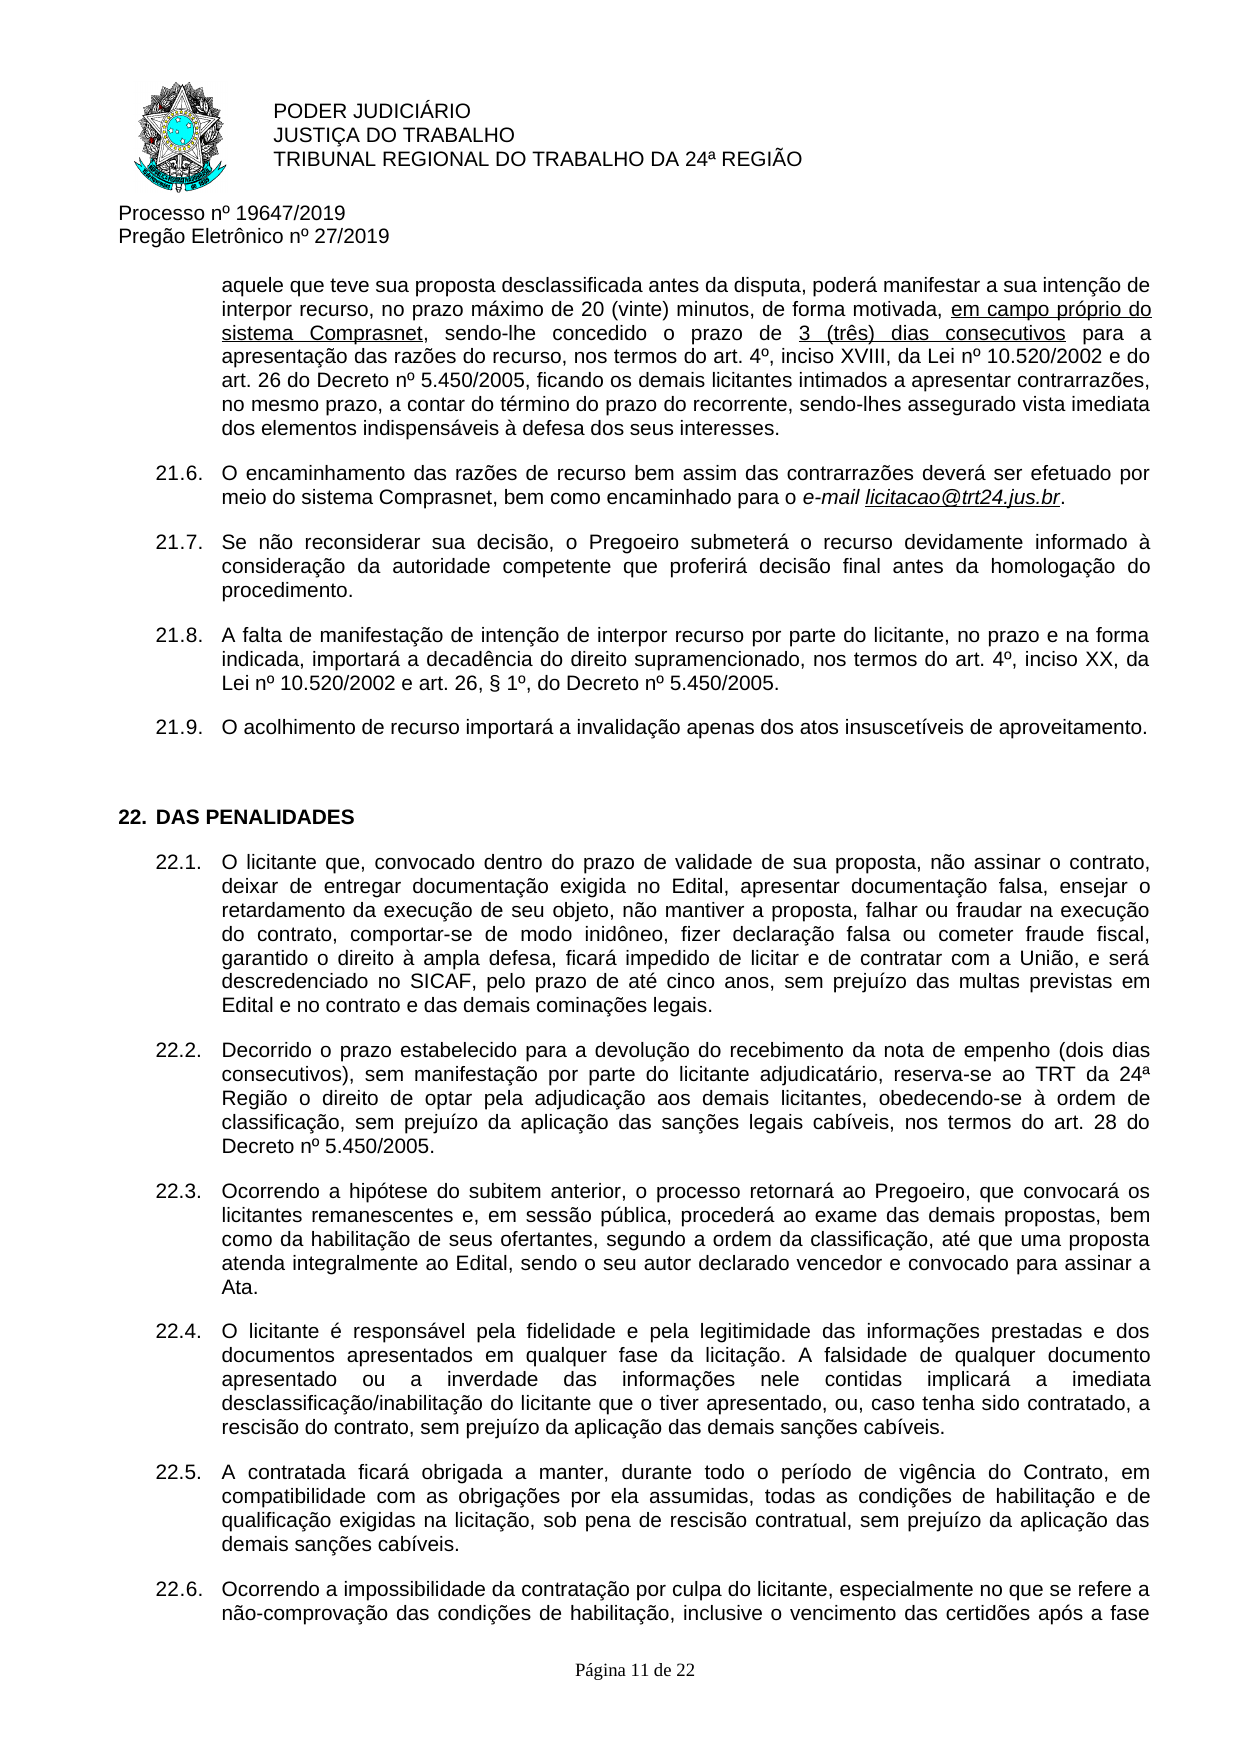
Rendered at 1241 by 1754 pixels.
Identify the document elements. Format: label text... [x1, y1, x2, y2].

list Ocorrendo a impossibilidade da contratação por culpa do licitante, especialmente no que se refere a não-comprovação das condições de habilitação, inclusive o vencimento das certidões após a fase [155, 1577, 1152, 1624]
list Ocorrendo a hipótese do subitem anterior, o processo retornará ao Pregoeiro, que convocará os licitantes remanescentes e, em sessão pública, procederá ao exame das demais propostas, bem como da habilitação de seus ofertantes, segundo a ordem da classificação, até que uma proposta atenda integralmente ao Edital, sendo o seu autor declarado vencedor e convocado para assinar a Ata. [155, 1179, 1152, 1298]
list A contratada ficará obrigada a manter, durante todo o período de vigência do Contrato, em compatibilidade com as obrigações por ela assumidas, todas as condições de habilitação e de qualificação exigidas na licitação, sob pena de rescisão contratual, sem prejuízo da aplicação das demais sanções cabíveis. [155, 1460, 1152, 1556]
list aquele que teve sua proposta desclassificada antes da disputa, poderá manifestar a sua intenção de interpor recurso, no prazo máximo de 20 (vinte) minutos, de forma motivada, em campo próprio do sistema Comprasnet, sendo-lhe concedido o prazo de 3 (três) dias consecutivos para a apresentação das razões do recurso, nos termos do art. 4º, inciso XVIII, da Lei nº 10.520/2002 e do art. 26 do Decreto nº 5.450/2005, ficando os demais licitantes intimados a apresentar contrarrazões, no mesmo prazo, a contar do término do prazo do recorrente, sendo-lhes assegurado vista imediata dos elementos indispensáveis à defesa dos seus interesses. [155, 272, 1152, 440]
list Decorrido o prazo estabelecido para a devolução do recebimento da nota de empenho (dois dias consecutivos), sem manifestação por parte do licitante adjudicatário, reserva-se ao TRT da 24ª Região o direito de optar pela adjudicação aos demais licitantes, obedecendo-se à ordem de classificação, sem prejuízo da aplicação das sanções legais cabíveis, nos termos do art. 28 do Decreto nº 5.450/2005. [155, 1038, 1152, 1158]
list O acolhimento de recurso importará a invalidação apenas dos atos insuscetíveis de aproveitamento. [155, 715, 1152, 739]
picture [133, 81, 228, 193]
list Se não reconsiderar sua decisão, o Pregoeiro submeterá o recurso devidamente informado à consideração da autoridade competente que proferirá decisão final antes da homologação do procedimento. [155, 530, 1152, 602]
list O licitante que, convocado dentro do prazo de validade de sua proposta, não assinar o contrato, deixar de entregar documentação exigida no Edital, apresentar documentação falsa, ensejar o retardamento da execução de seu objeto, não mantiver a proposta, falhar ou fraudar na execução do contrato, comportar-se de modo inidôneo, fizer declaração falsa ou cometer fraude fiscal, garantido o direito à ampla defesa, ficará impedido de licitar e de contratar com a União, e será descredenciado no SICAF, pelo prazo de até cinco anos, sem prejuízo das multas previstas em Edital e no contrato e das demais cominações legais. [155, 849, 1152, 1017]
list DAS PENALIDADES [118, 805, 1152, 829]
list O licitante é responsável pela fidelidade e pela legitimidade das informações prestadas e dos documentos apresentados em qualquer fase da licitação. A falsidade de qualquer documento apresentado ou a inverdade das informações nele contidas implicará a imediata desclassificação/inabilitação do licitante que o tiver apresentado, ou, caso tenha sido contratado, a rescisão do contrato, sem prejuízo da aplicação das demais sanções cabíveis. [155, 1319, 1152, 1439]
list A falta de manifestação de intenção de interpor recurso por parte do licitante, no prazo e na forma indicada, importará a decadência do direito supramencionado, nos termos do art. 4º, inciso XX, da Lei nº 10.520/2002 e art. 26, § 1º, do Decreto nº 5.450/2005. [155, 622, 1152, 694]
list O encaminhamento das razões de recurso bem assim das contrarrazões deverá ser efetuado por meio do sistema Comprasnet, bem como encaminhado para o e-mail licitacao@trt24.jus.br. [155, 461, 1152, 509]
